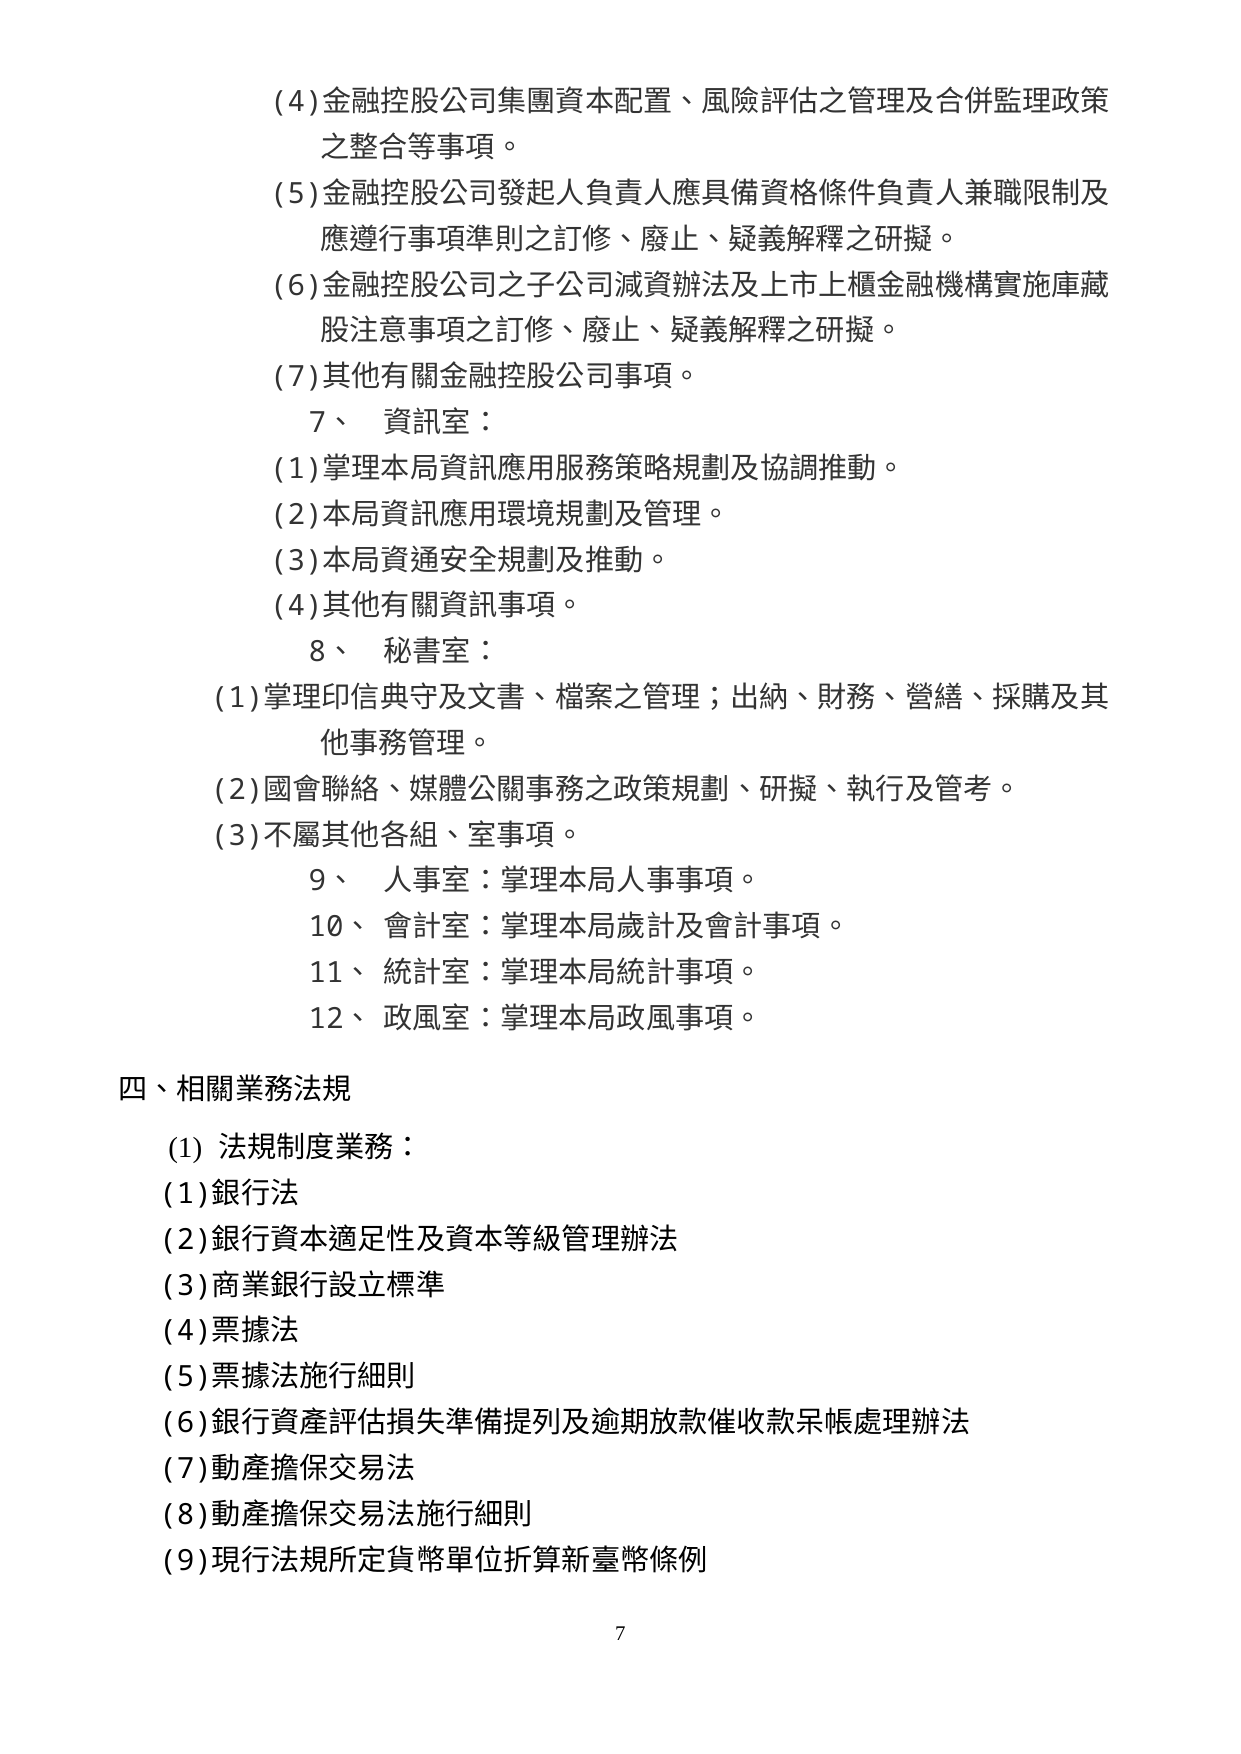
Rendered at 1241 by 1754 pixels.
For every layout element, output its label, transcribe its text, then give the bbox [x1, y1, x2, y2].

list 銀行資產評估損失準備提列及逾期放款催收款呆帳處理辦法 [159, 1396, 1122, 1442]
list 會計室：掌理本局歲計及會計事項。 [308, 900, 1122, 946]
list 政風室：掌理本局政風事項。 [308, 992, 1122, 1037]
list 其他有關金融控股公司事項。 [270, 350, 1122, 396]
list 動產擔保交易法施行細則 [159, 1487, 1122, 1533]
list 金融控股公司發起人負責人應具備資格條件負責人兼職限制及應遵行事項準則之訂修、廢止、疑義解釋之研擬。 [270, 167, 1122, 258]
list 金融控股公司之子公司減資辦法及上市上櫃金融機構實施庫藏股注意事項之訂修、廢止、疑義解釋之研擬。 [270, 258, 1122, 350]
list 國會聯絡、媒體公關事務之政策規劃、研擬、執行及管考。 [211, 762, 1122, 808]
list 金融控股公司集團資本配置、風險評估之管理及合併監理政策之整合等事項。 [270, 75, 1122, 167]
list 其他有關資訊事項。 [270, 579, 1122, 625]
list 銀行法 [159, 1167, 1122, 1212]
list 人事室：掌理本局人事事項。 [308, 854, 1122, 900]
list 本局資通安全規劃及推動。 [270, 533, 1122, 579]
list 票據法施行細則 [159, 1350, 1122, 1396]
list 掌理印信典守及文書、檔案之管理；出納、財務、營繕、採購及其他事務管理。 [211, 671, 1122, 762]
list 商業銀行設立標準 [159, 1258, 1122, 1304]
list 秘書室： [308, 625, 1122, 671]
list 掌理本局資訊應用服務策略規劃及協調推動。 [270, 442, 1122, 487]
list 法規制度業務： [168, 1121, 1122, 1167]
list 票據法 [159, 1304, 1122, 1350]
list 不屬其他各組、室事項。 [211, 808, 1122, 854]
list 資訊室： [308, 396, 1122, 442]
text 四、相關業務法規 [118, 1062, 1122, 1108]
list 銀行資本適足性及資本等級管理辦法 [159, 1212, 1122, 1258]
list 動產擔保交易法 [159, 1442, 1122, 1487]
list 統計室：掌理本局統計事項。 [308, 946, 1122, 992]
list 現行法規所定貨幣單位折算新臺幣條例 [159, 1533, 1122, 1579]
list 本局資訊應用環境規劃及管理。 [270, 487, 1122, 533]
